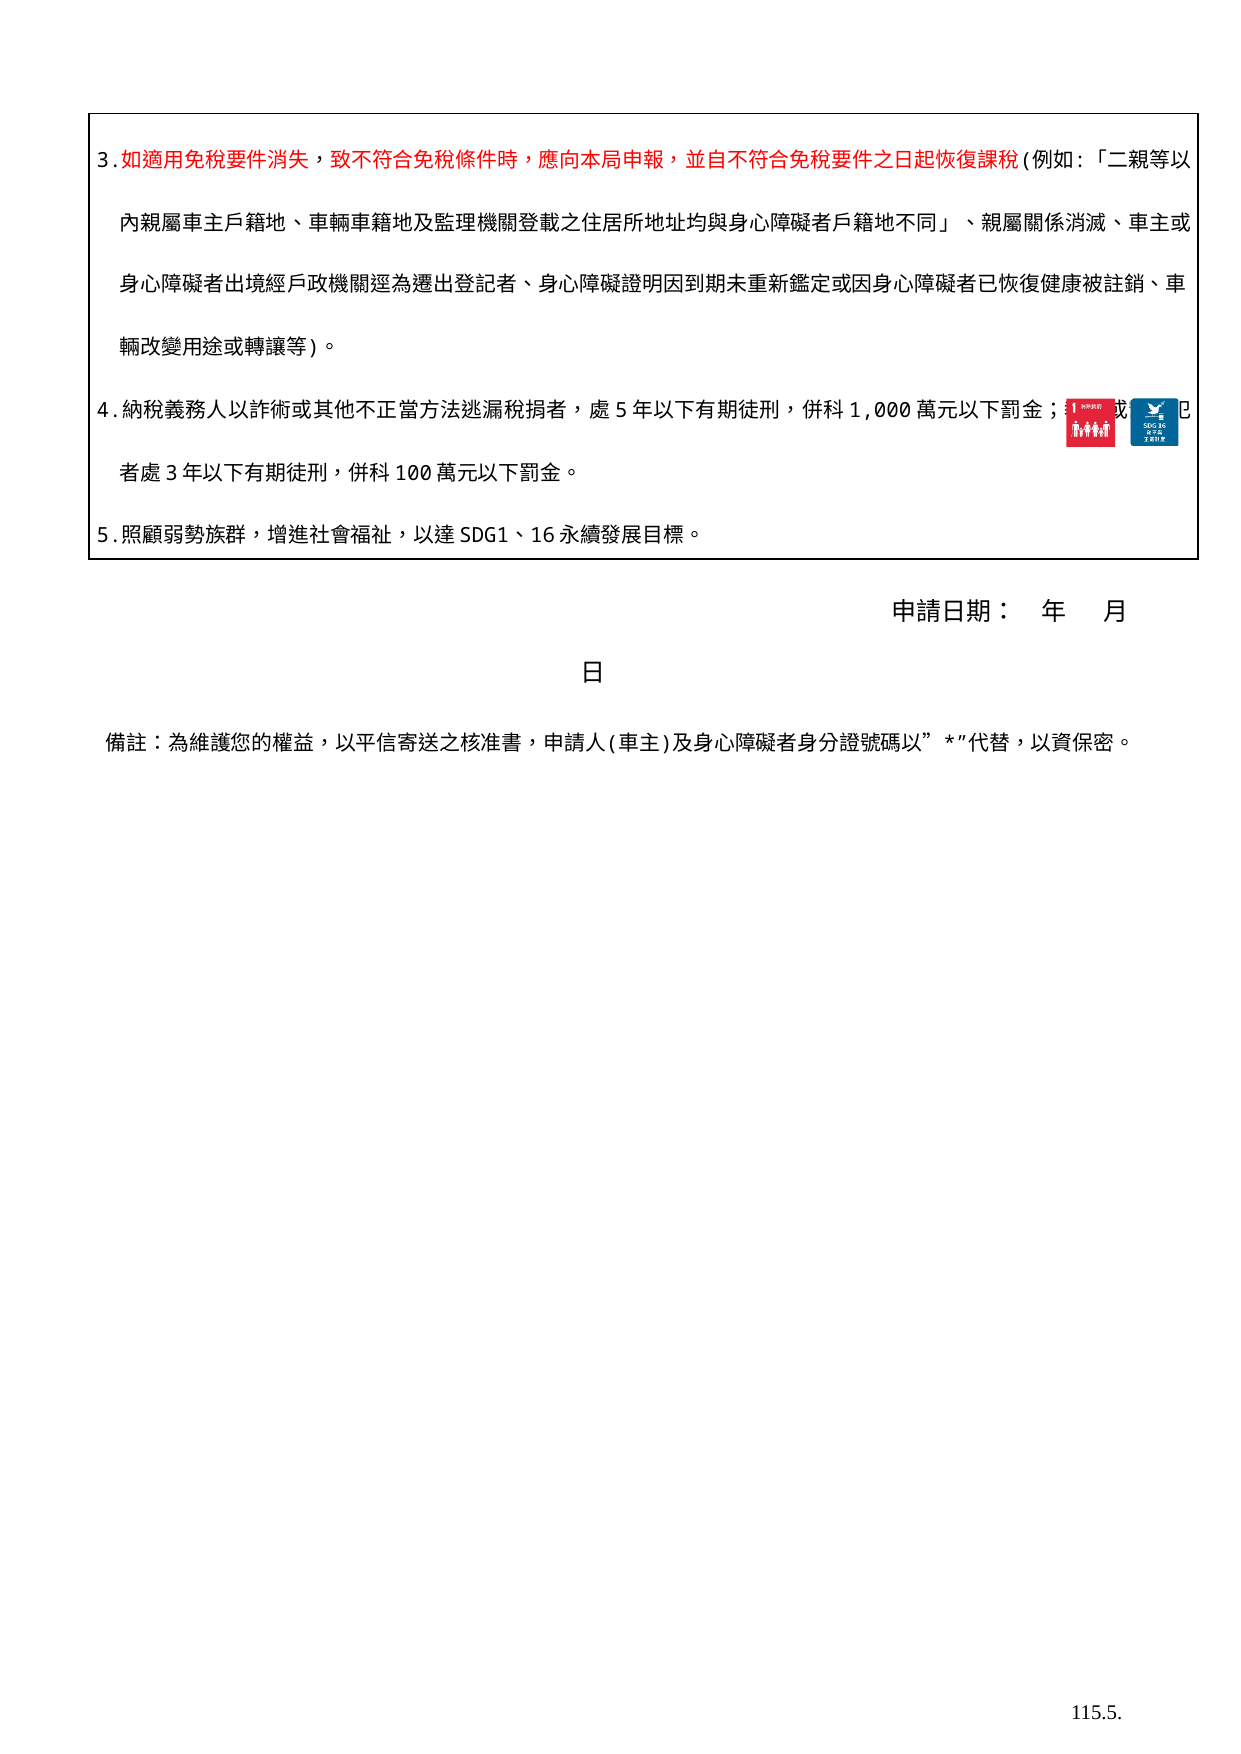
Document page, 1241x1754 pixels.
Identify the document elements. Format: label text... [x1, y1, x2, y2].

text 備註：為維護您的權益，以平信寄送之核准書，申請人(車主)及身心障礙者身分證號碼以”*”代替，以資保密。 [89, 700, 1152, 762]
text 申請日期： 年 月 日 [89, 567, 1152, 692]
table_cell 3.如適用免稅要件消失，致不符合免稅條件時，應向本局申報，並自不符合免稅要件之日起恢復課稅(例如:「二親等以內親屬車主戶籍地、車輛車籍地及監理機關登載之住居所地址均與身心障礙者戶籍地不同」、親屬關係消滅、車主或身心障礙者出境經戶政機關逕為遷出登記者、身心障礙證明因到期未重新鑑定或因身心障礙者已恢復健康被註銷、車輛改變用途或轉讓等)。 4.納稅義務人以詐術或其他不正當方法逃漏稅捐者，處5年以下有期徒刑，併科1,000萬元以下罰金；教唆或幫助犯者處3年以下有期徒刑，併科100萬元以下罰金。 5.照顧弱勢族群，增進社會福祉，以達SDG1、16永續發展目標。 [90, 114, 1197, 558]
